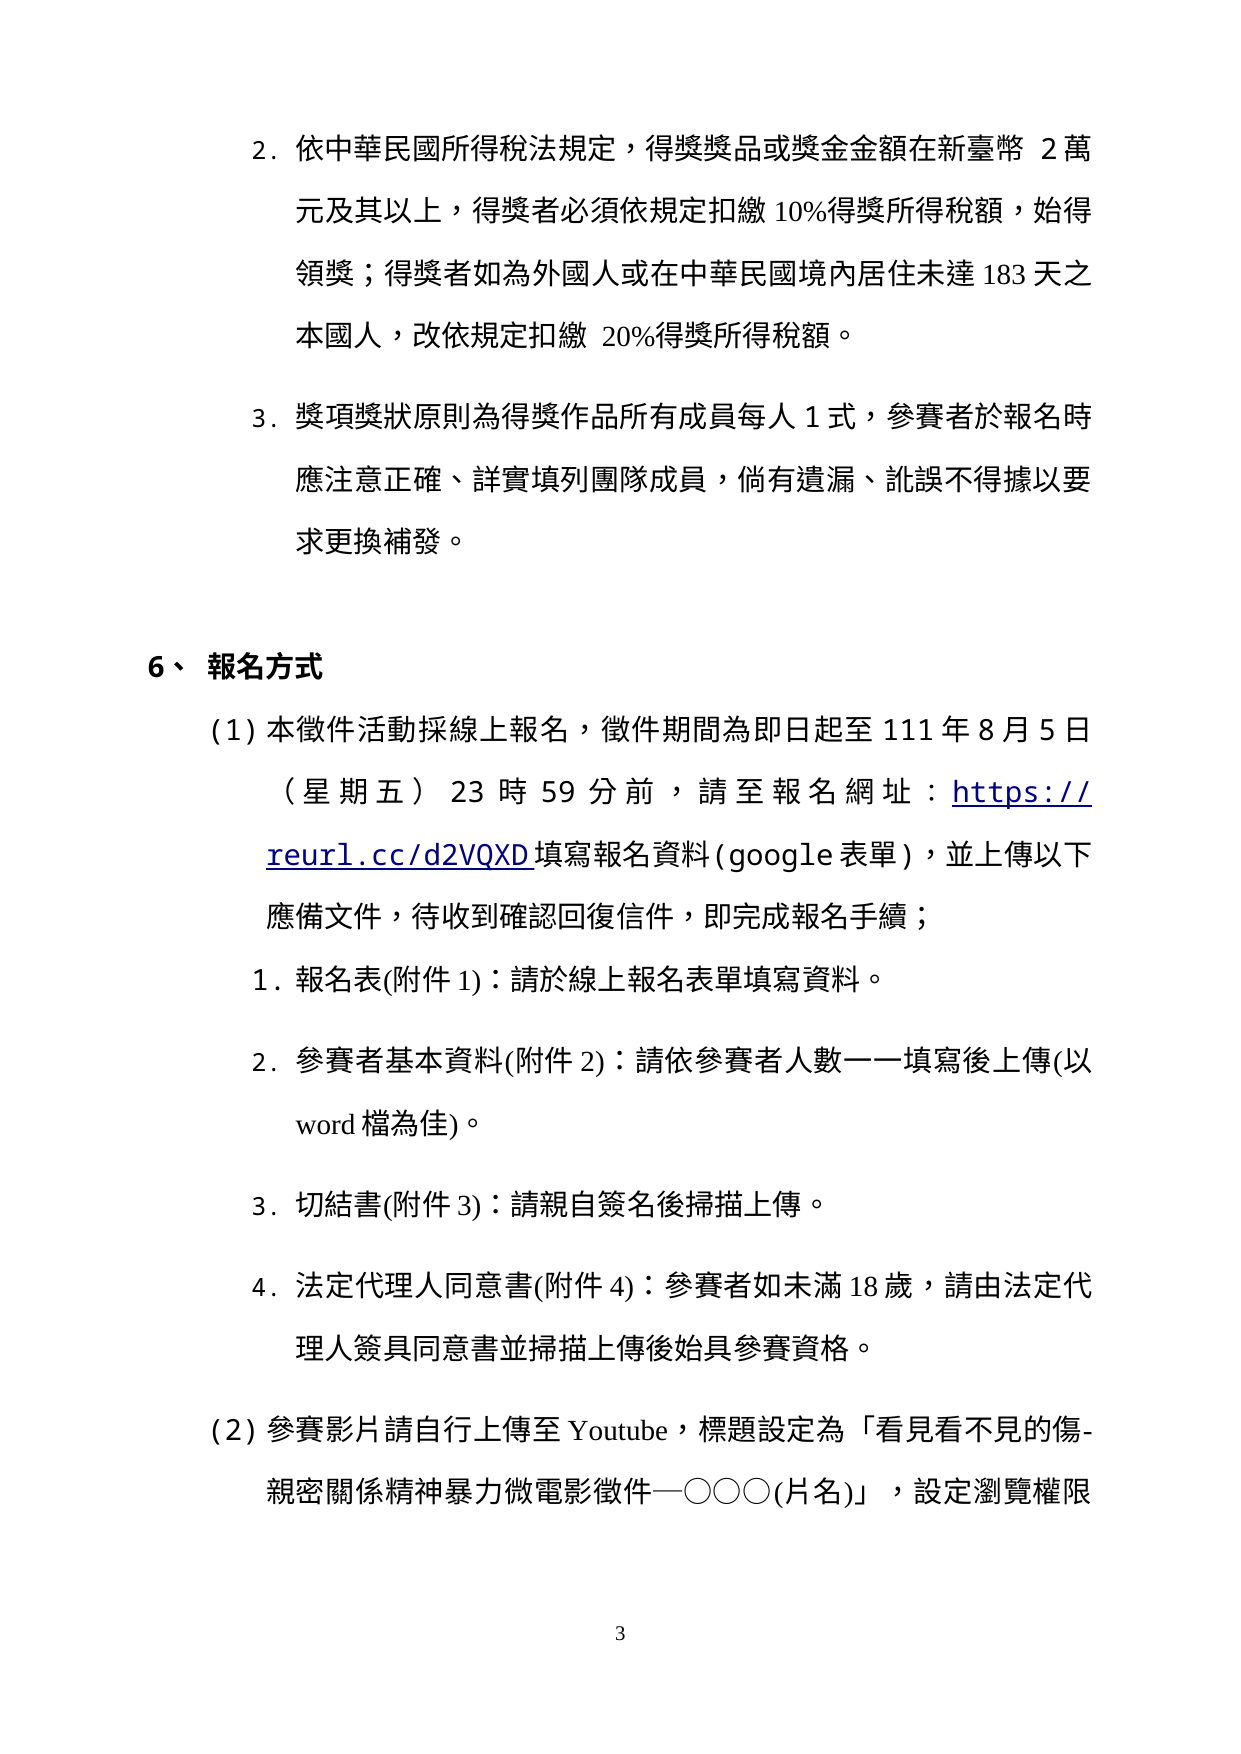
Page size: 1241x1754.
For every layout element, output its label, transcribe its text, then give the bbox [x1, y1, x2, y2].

list 法定代理人同意書(附件4)：參賽者如未滿18歲，請由法定代理人簽具同意書並掃描上傳後始具參賽資格。 [251, 1242, 1092, 1367]
list 報名表(附件1)：請於線上報名表單填寫資料。 [251, 936, 1092, 998]
list 參賽者基本資料(附件2)：請依參賽者人數一一填寫後上傳(以word檔為佳)。 [251, 1017, 1092, 1142]
list 依中華民國所得稅法規定，得獎獎品或獎金金額在新臺幣 2萬元及其以上，得獎者必須依規定扣繳10%得獎所得稅額，始得領獎；得獎者如為外國人或在中華民國境內居住未達183 天之本國人，改依規定扣繳 20%得獎所得稅額。 [251, 105, 1092, 355]
list 報名方式 [148, 623, 1092, 686]
list 獎項獎狀原則為得獎作品所有成員每人1式，參賽者於報名時應注意正確、詳實填列團隊成員，倘有遺漏、訛誤不得據以要求更換補發。 [251, 373, 1092, 561]
list 本徵件活動採線上報名，徵件期間為即日起至111年8月5日（星期五）23時59分前，請至報名網址：https://reurl.cc/d2VQXD填寫報名資料(google表單)，並上傳以下應備文件，待收到確認回復信件，即完成報名手續； [207, 686, 1092, 936]
list 切結書(附件3)：請親自簽名後掃描上傳。 [251, 1161, 1092, 1223]
list 參賽影片請自行上傳至Youtube，標題設定為「看見看不見的傷-親密關係精神暴力微電影徵件─○○○(片名)」，設定瀏覽權限 [207, 1386, 1092, 1511]
